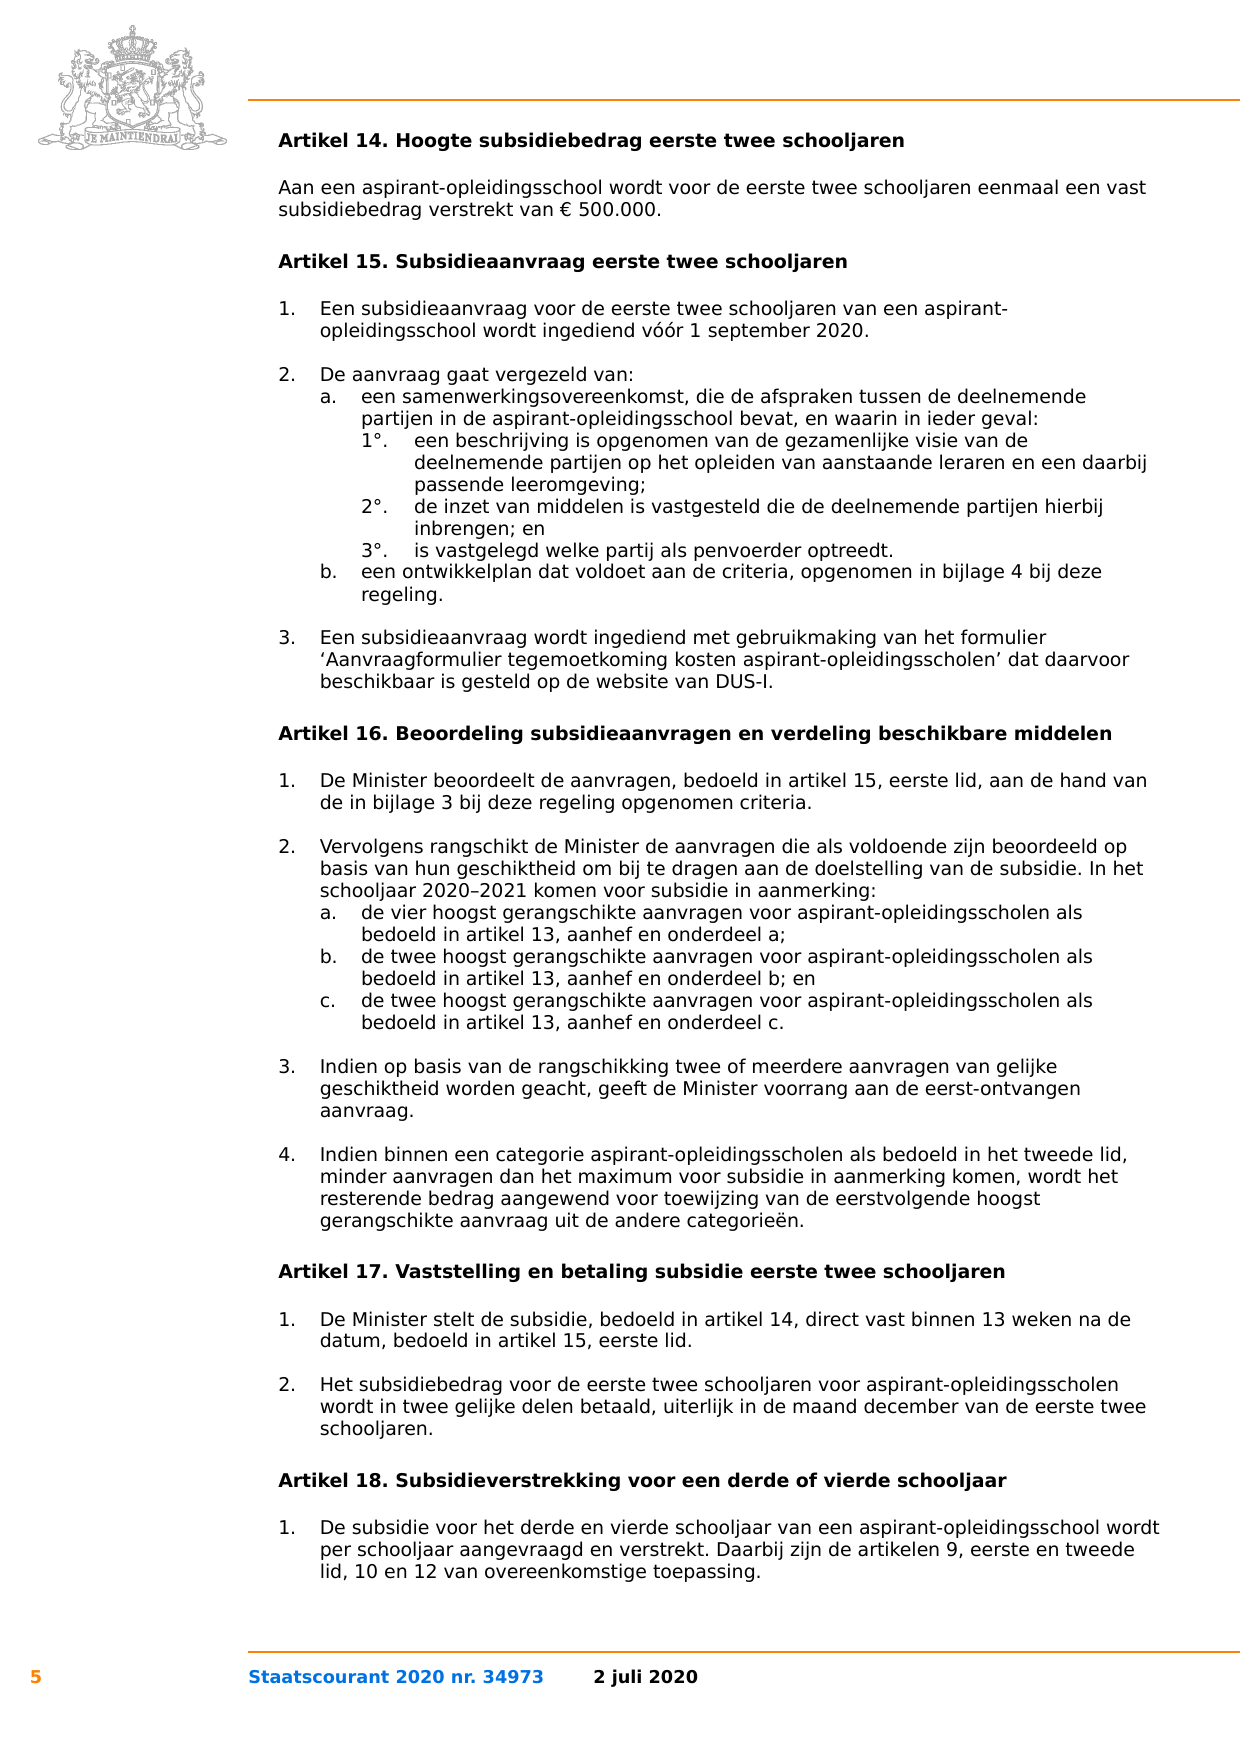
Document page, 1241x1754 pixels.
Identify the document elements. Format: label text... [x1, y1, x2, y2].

text 1. De subsidie voor het derde en vierde schooljaar van een aspirant-opleidingsschool wordt per schooljaar aangevraagd en verstrekt. Daarbij zijn de artikelen 9, eerste en tweede lid, 10 en 12 van overeenkomstige toepassing. [278, 1517, 1163, 1583]
text 2. Vervolgens rangschikt de Minister de aanvragen die als voldoende zijn beoordeeld op basis van hun geschiktheid om bij te dragen aan de doelstelling van de subsidie. In het schooljaar 2020–2021 komen voor subsidie in aanmerking: [278, 836, 1163, 902]
text 2. De aanvraag gaat vergezeld van: [278, 364, 1163, 386]
text 2°. de inzet van middelen is vastgesteld die de deelnemende partijen hierbij inbrengen; en [361, 496, 1163, 539]
text 1. De Minister beoordeelt de aanvragen, bedoeld in artikel 15, eerste lid, aan de hand van de in bijlage 3 bij deze regeling opgenomen criteria. [278, 770, 1163, 814]
text b. een ontwikkelplan dat voldoet aan de criteria, opgenomen in bijlage 4 bij deze regeling. [319, 561, 1163, 605]
text c. de twee hoogst gerangschikte aanvragen voor aspirant-opleidingsscholen als bedoeld in artikel 13, aanhef en onderdeel c. [319, 990, 1163, 1034]
text 2. Het subsidiebedrag voor de eerste twee schooljaren voor aspirant-opleidingsscholen wordt in twee gelijke delen betaald, uiterlijk in de maand december van de eerste twee schooljaren. [278, 1374, 1163, 1440]
subtitle Artikel 18. Subsidieverstrekking voor een derde of vierde schooljaar [278, 1470, 1163, 1492]
text 4. Indien binnen een categorie aspirant-opleidingsscholen als bedoeld in het tweede lid, minder aanvragen dan het maximum voor subsidie in aanmerking komen, wordt het resterende bedrag aangewend voor toewijzing van de eerstvolgende hoogst gerangschikte aanvraag uit de andere categorieën. [278, 1143, 1163, 1231]
text b. de twee hoogst gerangschikte aanvragen voor aspirant-opleidingsscholen als bedoeld in artikel 13, aanhef en onderdeel b; en [319, 946, 1163, 990]
text 1°. een beschrijving is opgenomen van de gezamenlijke visie van de deelnemende partijen op het opleiden van aanstaande leraren en een daarbij passende leeromgeving; [361, 429, 1163, 496]
text a. een samenwerkingsovereenkomst, die de afspraken tussen de deelnemende partijen in de aspirant-opleidingsschool bevat, en waarin in ieder geval: [319, 386, 1163, 429]
text a. de vier hoogst gerangschikte aanvragen voor aspirant-opleidingsscholen als bedoeld in artikel 13, aanhef en onderdeel a; [319, 902, 1163, 946]
text Aan een aspirant-opleidingsschool wordt voor de eerste twee schooljaren eenmaal een vast subsidiebedrag verstrekt van € 500.000. [278, 177, 1163, 221]
subtitle Artikel 17. Vaststelling en betaling subsidie eerste twee schooljaren [278, 1261, 1163, 1283]
text 1. De Minister stelt de subsidie, bedoeld in artikel 14, direct vast binnen 13 weken na de datum, bedoeld in artikel 15, eerste lid. [278, 1308, 1163, 1352]
subtitle Artikel 14. Hoogte subsidiebedrag eerste twee schooljaren [278, 130, 1163, 152]
subtitle Artikel 15. Subsidieaanvraag eerste twee schooljaren [278, 251, 1163, 273]
picture [38, 25, 227, 150]
text 3. Een subsidieaanvraag wordt ingediend met gebruikmaking van het formulier ‘Aanvraagformulier tegemoetkoming kosten aspirant-opleidingsscholen’ dat daarvoor beschikbaar is gesteld op de website van DUS-I. [278, 627, 1163, 693]
text 3°. is vastgelegd welke partij als penvoerder optreedt. [361, 539, 1163, 561]
subtitle Artikel 16. Beoordeling subsidieaanvragen en verdeling beschikbare middelen [278, 723, 1163, 745]
text 3. Indien op basis van de rangschikking twee of meerdere aanvragen van gelijke geschiktheid worden geacht, geeft de Minister voorrang aan de eerst-ontvangen aanvraag. [278, 1056, 1163, 1122]
text 1. Een subsidieaanvraag voor de eerste twee schooljaren van een aspirant-opleidingsschool wordt ingediend vóór 1 september 2020. [278, 298, 1163, 342]
